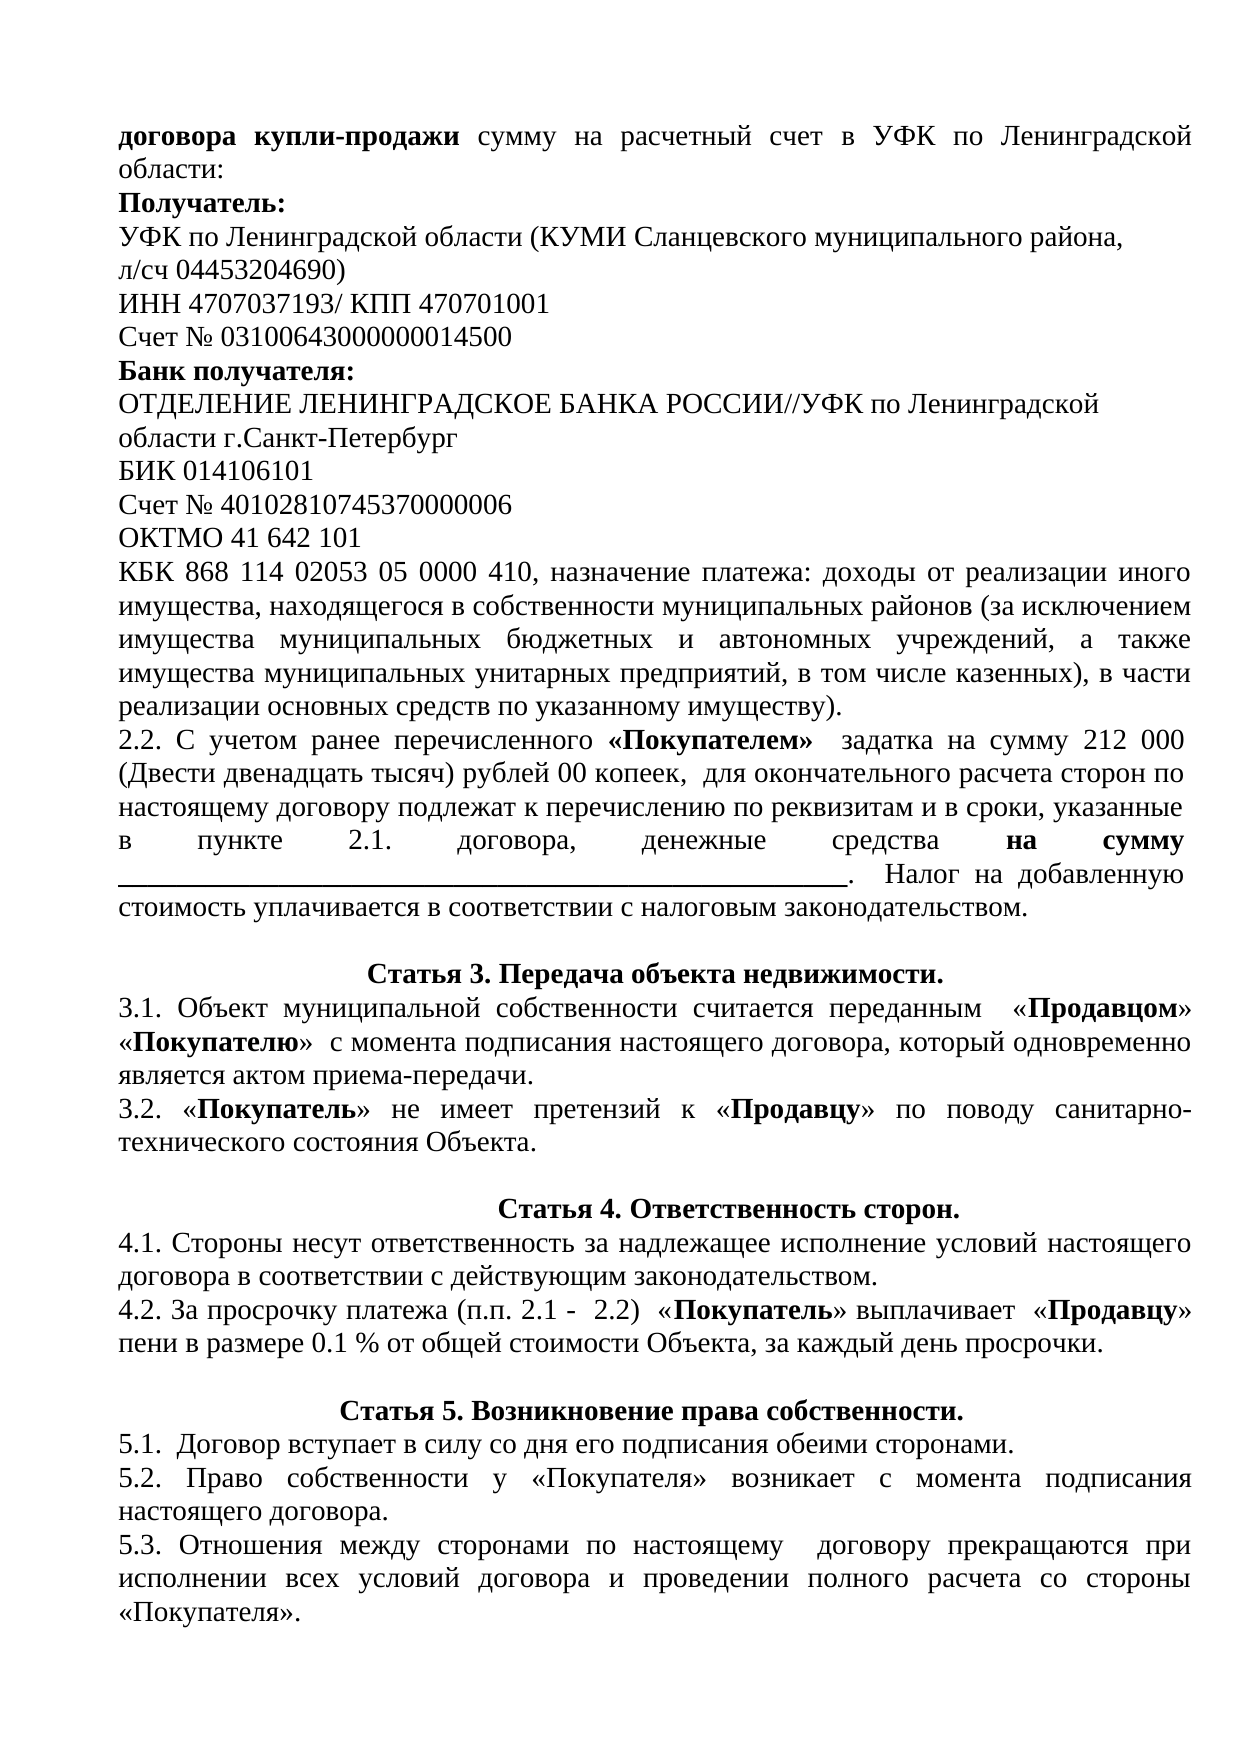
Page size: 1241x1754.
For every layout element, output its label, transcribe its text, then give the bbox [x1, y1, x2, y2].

text 2.2. С учетом ранее перечисленного «Покупателем» задатка на сумму 212 000 (Двести двенадцать тысяч) рублей 00 копеек, для окончательного расчета сторон по настоящему договору подлежат к перечислению по реквизитам и в сроки, указанные в пункте 2.1. договора, денежные средства на сумму __________________________________________________. Налог на добавленную стоимость уплачивается в соответствии с налоговым законодательством. [118, 722, 1184, 923]
text ОТДЕЛЕНИЕ ЛЕНИНГРАДСКОЕ БАНКА РОССИИ//УФК по Ленинградской области г.Санкт-Петербург [118, 386, 1192, 453]
text БИК 014106101 [118, 453, 1192, 487]
text Статья 5. Возникновение права собственности. [118, 1393, 1192, 1426]
text Статья 3. Передача объекта недвижимости. [118, 957, 1192, 990]
text 4.1. Стороны несут ответственность за надлежащее исполнение условий настоящего договора в соответствии с действующим законодательством. [118, 1225, 1192, 1292]
text 5.3. Отношения между сторонами по настоящему договору прекращаются при исполнении всех условий договора и проведении полного расчета со стороны «Покупателя». [118, 1527, 1192, 1627]
text л/сч 04453204690) [118, 252, 1192, 286]
text ОКТМО 41 642 101 [118, 521, 1192, 554]
text Счет № 03100643000000014500 [118, 319, 1192, 353]
text Статья 4. Ответственность сторон. [118, 1191, 1192, 1225]
text Получатель: [118, 185, 1192, 219]
text договора купли-продажи сумму на расчетный счет в УФК по Ленинградской области: [118, 118, 1192, 185]
text УФК по Ленинградской области (КУМИ Сланцевского муниципального района, [118, 219, 1192, 252]
text 5.2. Право собственности у «Покупателя» возникает с момента подписания настоящего договора. [118, 1460, 1192, 1527]
text Банк получателя: [118, 353, 1192, 386]
text 5.1. Договор вступает в силу со дня его подписания обеими сторонами. [118, 1426, 1192, 1460]
text ИНН 4707037193/ КПП 470701001 [118, 286, 1192, 319]
text 3.2. «Покупатель» не имеет претензий к «Продавцу» по поводу санитарно-технического состояния Объекта. [118, 1091, 1192, 1158]
text 3.1. Объект муниципальной собственности считается переданным «Продавцом» «Покупателю» с момента подписания настоящего договора, который одновременно является актом приема-передачи. [118, 990, 1192, 1091]
text 4.2. За просрочку платежа (п.п. 2.1 - 2.2) «Покупатель» выплачивает «Продавцу» пени в размере 0.1 % от общей стоимости Объекта, за каждый день просрочки. [118, 1292, 1192, 1359]
text Счет № 40102810745370000006 [118, 487, 1192, 521]
text КБК 868 114 02053 05 0000 410, назначение платежа: доходы от реализации иного имущества, находящегося в собственности муниципальных районов (за исключением имущества муниципальных бюджетных и автономных учреждений, а также имущества муниципальных унитарных предприятий, в том числе казенных), в части реализации основных средств по указанному имуществу). [118, 554, 1192, 722]
